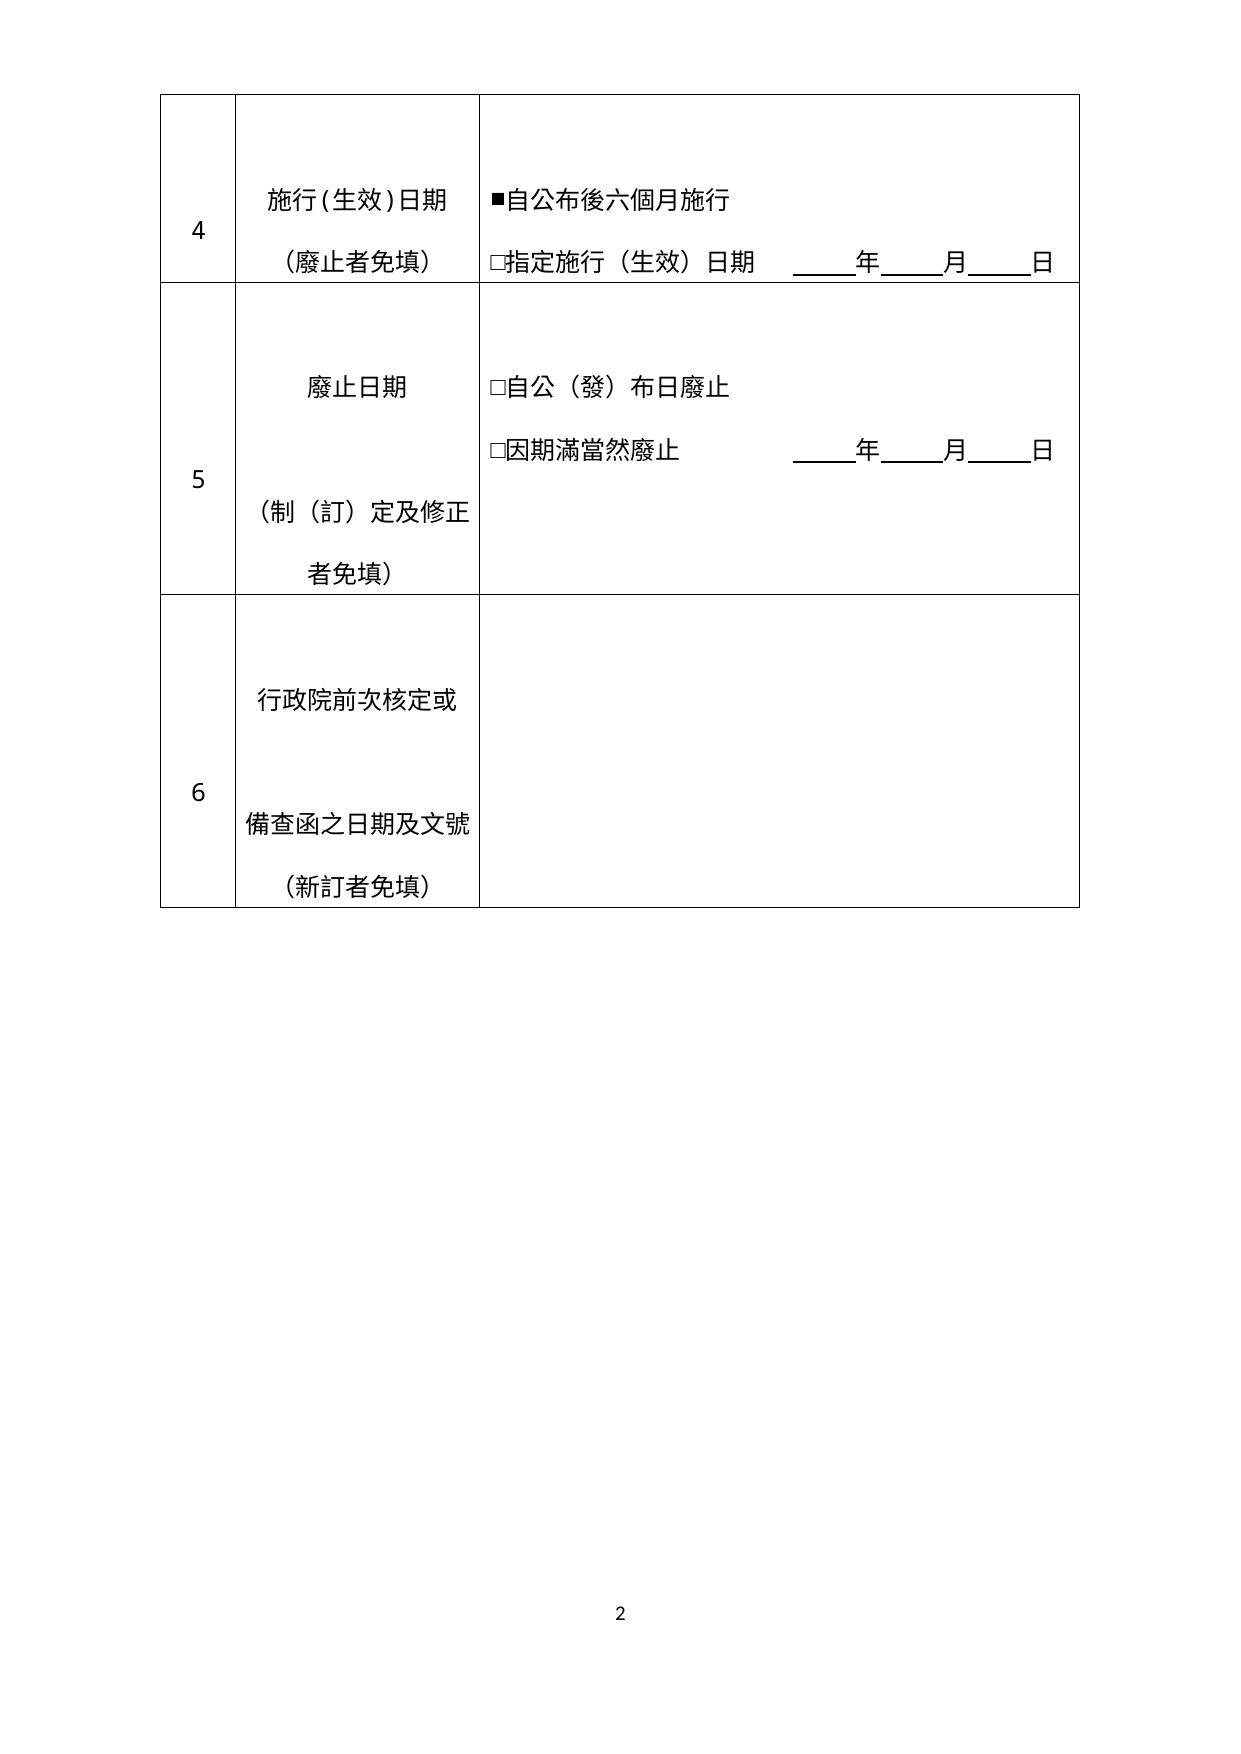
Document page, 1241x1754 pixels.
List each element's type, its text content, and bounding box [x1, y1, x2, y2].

table_cell 廢止日期 （制（訂）定及修正者免填） [236, 283, 479, 593]
table_cell ■自公布後六個月施行 □指定施行（生效）日期 年 月 日 [480, 95, 1079, 282]
table_cell 6 [161, 595, 235, 907]
table_cell 4 [161, 95, 235, 282]
table_cell 5 [161, 283, 235, 593]
table_cell 施行(生效)日期 （廢止者免填） [236, 95, 479, 282]
table_cell [480, 595, 1079, 907]
table_cell 行政院前次核定或 備查函之日期及文號 （新訂者免填） [236, 595, 479, 907]
table_cell □自公（發）布日廢止 □因期滿當然廢止 年 月 日 [480, 283, 1079, 593]
